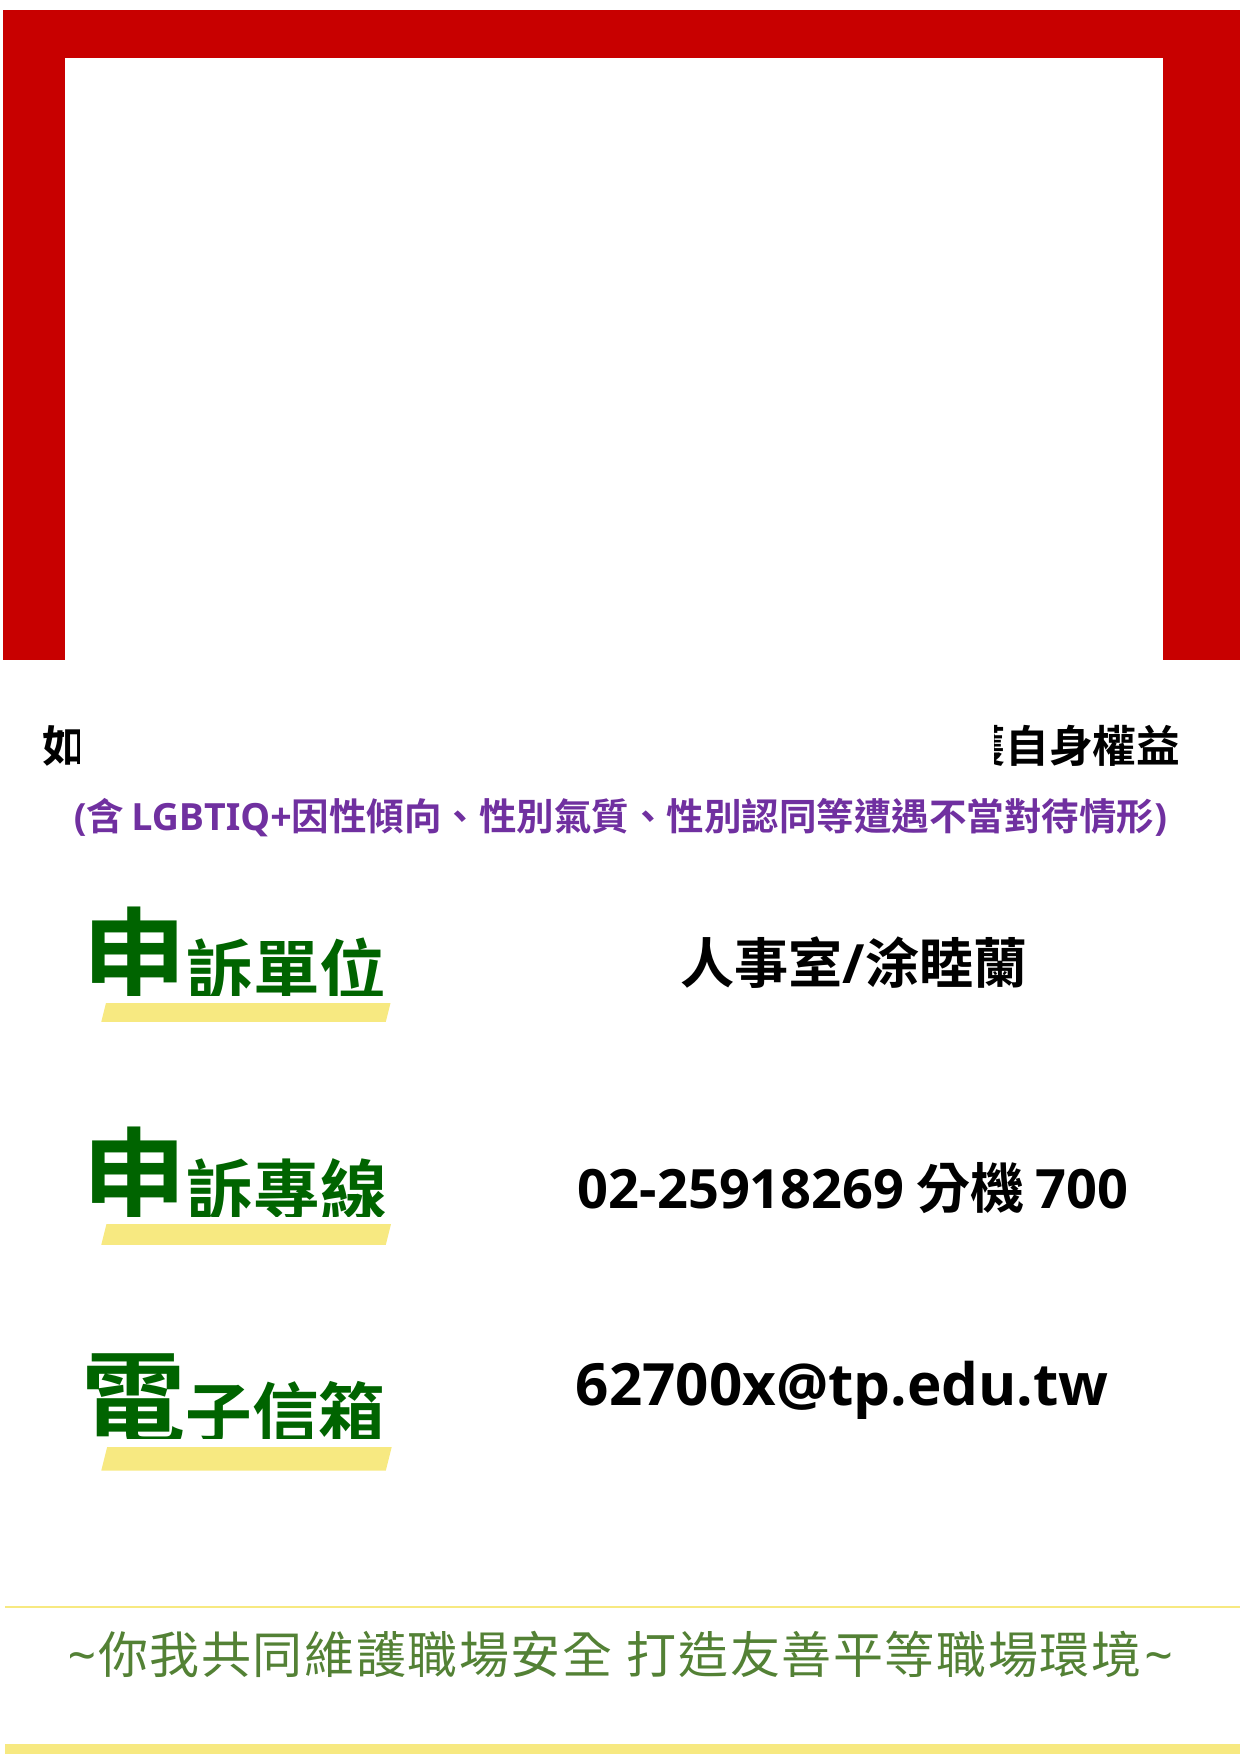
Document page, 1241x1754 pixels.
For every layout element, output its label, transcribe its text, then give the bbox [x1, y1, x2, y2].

text ~你我共同維護職場安全 打造友善平等職場環境~ [15, 1616, 1225, 1688]
text 申訴專線 [82, 1095, 488, 1216]
text (含LGBTIQ+因性傾向、性別氣質、性別認同等遭遇不當對待情形) [43, 794, 1198, 840]
text 人事室/涂睦蘭 [555, 920, 1152, 999]
text NO Sexual harassment [95, 544, 979, 623]
text 如您遇有職場性騷擾情形，請向本單位申訴，保護自身權益 [43, 679, 1198, 783]
text 禁止 [80, 65, 1148, 305]
text 電子信箱 [81, 1318, 487, 1439]
text 62700x@tp.edu.tw [532, 1343, 1152, 1422]
text 職場性騷擾 [80, 305, 1148, 544]
text 02-25918269分機700 [554, 1146, 1151, 1225]
text 申訴單位 [82, 874, 488, 995]
